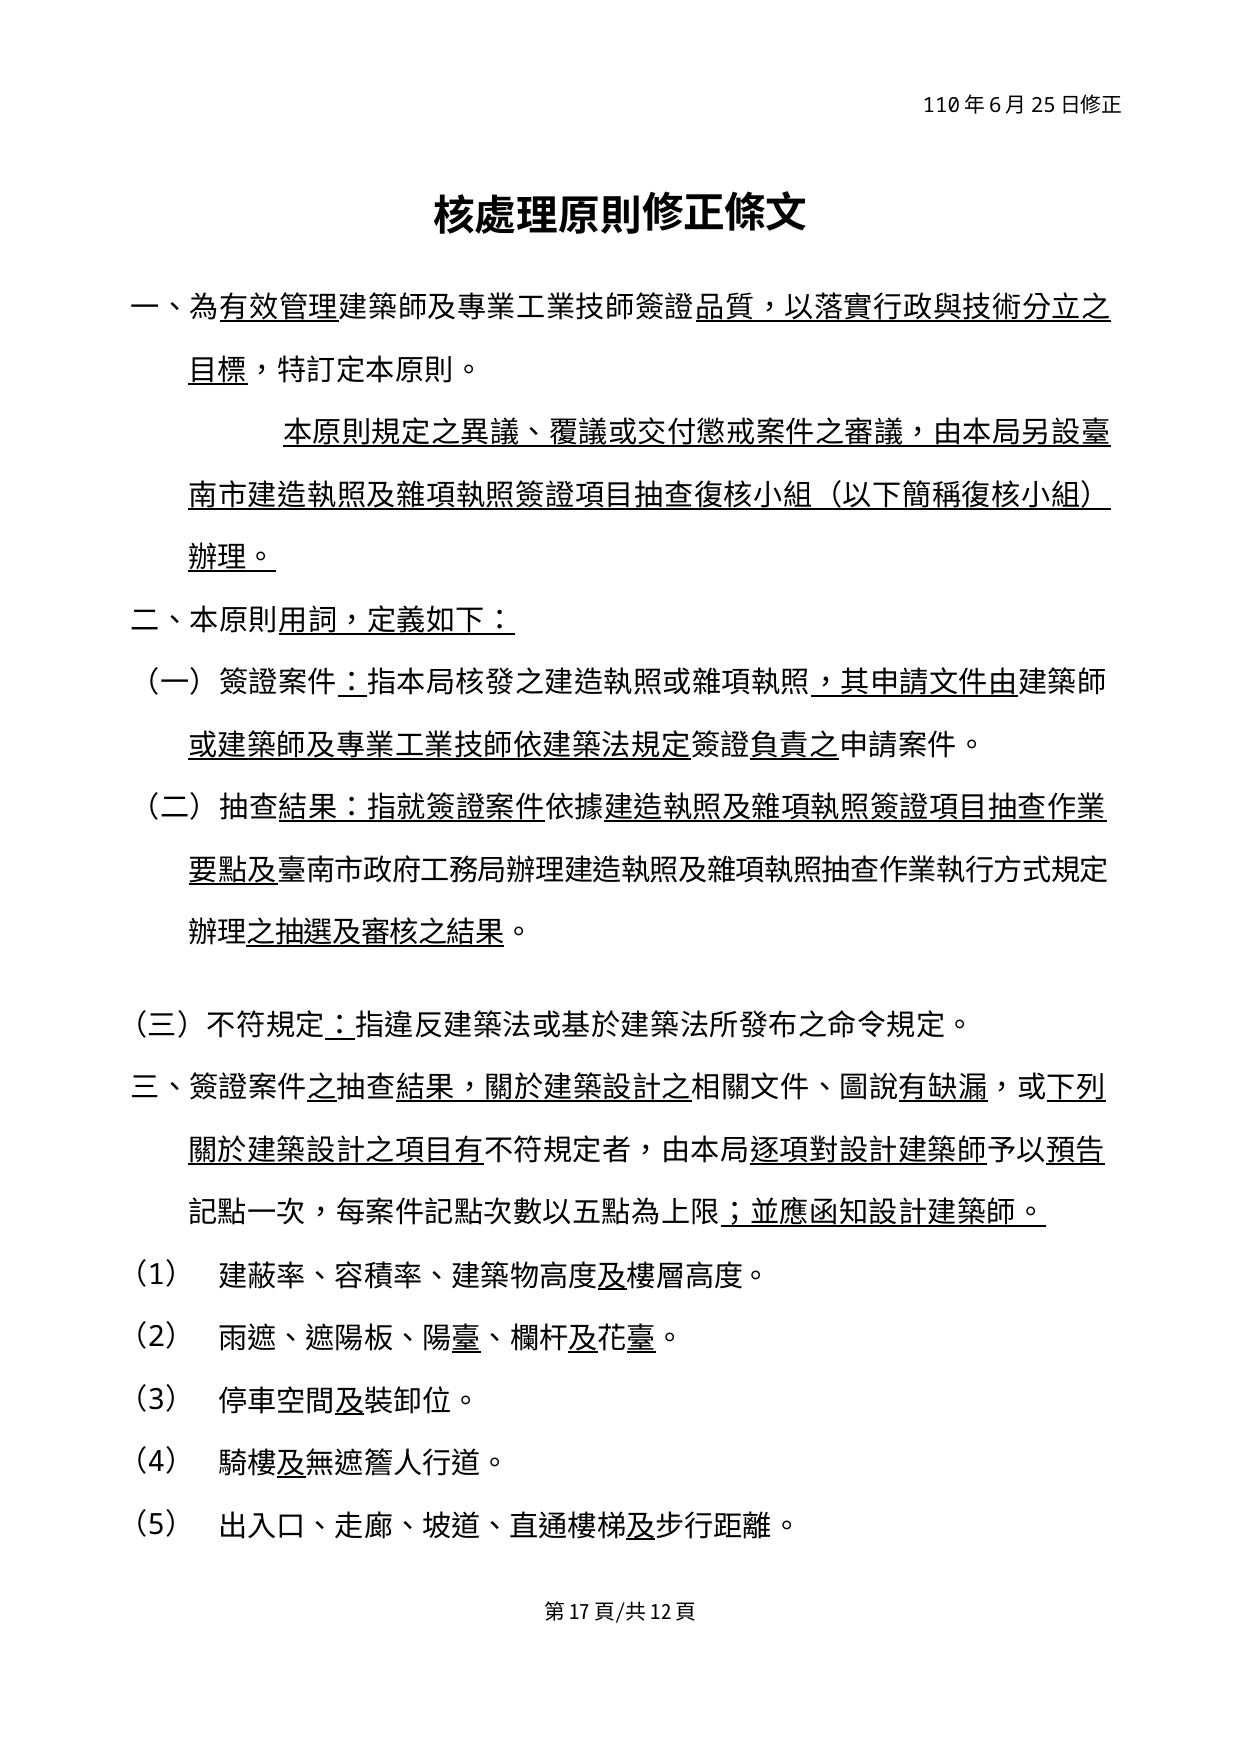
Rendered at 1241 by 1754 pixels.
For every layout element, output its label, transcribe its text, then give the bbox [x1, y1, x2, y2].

list 騎樓及無遮簷人行道。 [118, 1418, 1128, 1481]
text 二、本原則用詞，定義如下： [130, 576, 1112, 638]
text 三、簽證案件之抽查結果，關於建築設計之相關文件、圖說有缺漏，或下列關於建築設計之項目有不符規定者，由本局逐項對設計建築師予以預告記點一次，每案件記點次數以五點為上限；並應函知設計建築師。 [130, 1043, 1112, 1231]
list 建蔽率、容積率、建築物高度及樓層高度。 [118, 1231, 1128, 1293]
text 核處理原則修正條文 [118, 138, 1122, 263]
text （一）簽證案件：指本局核發之建造執照或雜項執照，其申請文件由建築師或建築師及專業工業技師依建築法規定簽證負責之申請案件。 [130, 638, 1112, 763]
text 一、為有效管理建築師及專業工業技師簽證品質，以落實行政與技術分立之目標，特訂定本原則。 [130, 263, 1112, 388]
list 雨遮、遮陽板、陽臺、欄杆及花臺。 [118, 1293, 1128, 1356]
list 出入口、走廊、坡道、直通樓梯及步行距離。 [118, 1481, 1128, 1543]
text （二）抽查結果：指就簽證案件依據建造執照及雜項執照簽證項目抽查作業要點及臺南市政府工務局辦理建造執照及雜項執照抽查作業執行方式規定辦理之抽選及審核之結果。 [131, 763, 1112, 951]
list 停車空間及裝卸位。 [118, 1356, 1128, 1418]
text 本原則規定之異議、覆議或交付懲戒案件之審議，由本局另設臺南市建造執照及雜項執照簽證項目抽查復核小組（以下簡稱復核小組）辦理。 [121, 388, 1112, 576]
text （三）不符規定：指違反建築法或基於建築法所發布之命令規定。 [118, 981, 1122, 1043]
